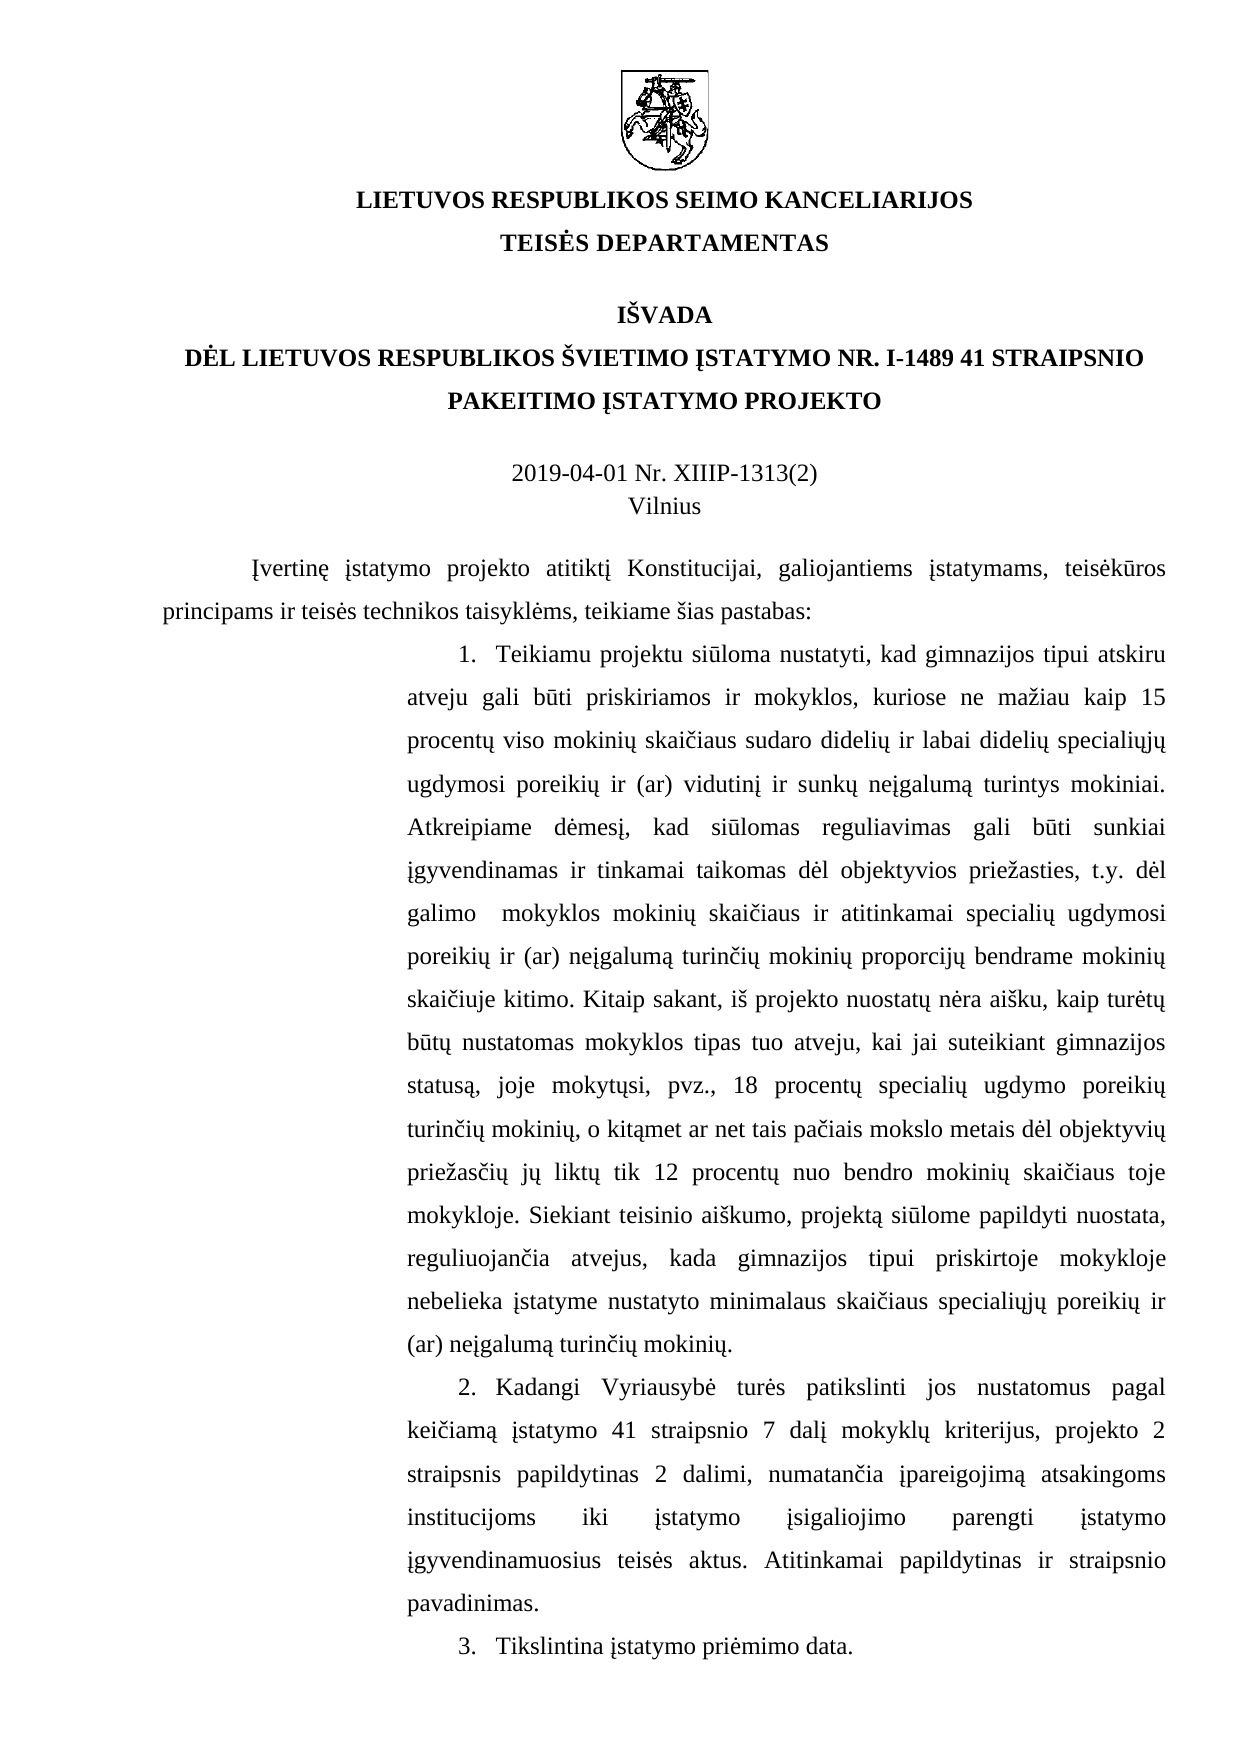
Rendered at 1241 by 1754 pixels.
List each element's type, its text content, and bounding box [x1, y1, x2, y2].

text DĖL LIETUVOS RESPUBLIKOS ŠVIETIMO ĮSTATYMO NR. I-1489 41 STRAIPSNIO PAKEITIMO ĮSTATYMO PROJEKTO [162, 343, 1167, 415]
list Teikiamu projektu siūloma nustatyti, kad gimnazijos tipui atskiru atveju gali būti priskiriamos ir mokyklos, kuriose ne mažiau kaip 15 procentų viso mokinių skaičiaus sudaro didelių ir labai didelių specialiųjų ugdymosi poreikių ir (ar) vidutinį ir sunkų neįgalumą turintys mokiniai. Atkreipiame dėmesį, kad siūlomas reguliavimas gali būti sunkiai įgyvendinamas ir tinkamai taikomas dėl objektyvios priežasties, t.y. dėl galimo mokyklos mokinių skaičiaus ir atitinkamai specialių ugdymosi poreikių ir (ar) neįgalumą turinčių mokinių proporcijų bendrame mokinių skaičiuje kitimo. Kitaip sakant, iš projekto nuostatų nėra aišku, kaip turėtų būtų nustatomas mokyklos tipas tuo atveju, kai jai suteikiant gimnazijos statusą, joje mokytųsi, pvz., 18 procentų specialių ugdymo poreikių turinčių mokinių, o kitąmet ar net tais pačiais mokslo metais dėl objektyvių priežasčių jų liktų tik 12 procentų nuo bendro mokinių skaičiaus toje mokykloje. Siekiant teisinio aiškumo, projektą siūlome papildyti nuostata, reguliuojančia atvejus, kada gimnazijos tipui priskirtoje mokykloje nebelieka įstatyme nustatyto minimalaus skaičiaus specialiųjų poreikių ir (ar) neįgalumą turinčių mokinių. [369, 639, 1167, 1358]
text IŠVADA [162, 300, 1167, 329]
text TEISĖS DEPARTAMENTAS [162, 228, 1167, 257]
list Tikslintina įstatymo priėmimo data. [369, 1631, 1167, 1660]
text Įvertinę įstatymo projekto atitiktį Konstitucijai, galiojantiems įstatymams, teisėkūros principams ir teisės technikos taisyklėms, teikiame šias pastabas: [162, 553, 1167, 625]
text Vilnius [162, 491, 1167, 520]
text 2019-04-01 Nr. XIIIP-1313(2) [162, 458, 1167, 487]
text LIETUVOS RESPUBLIKOS SEIMO KANCELIARIJOS [162, 185, 1167, 214]
list Kadangi Vyriausybė turės patikslinti jos nustatomus pagal keičiamą įstatymo 41 straipsnio 7 dalį mokyklų kriterijus, projekto 2 straipsnis papildytinas 2 dalimi, numatančia įpareigojimą atsakingoms institucijoms iki įstatymo įsigaliojimo parengti įstatymo įgyvendinamuosius teisės aktus. Atitinkamai papildytinas ir straipsnio pavadinimas. [369, 1372, 1167, 1617]
